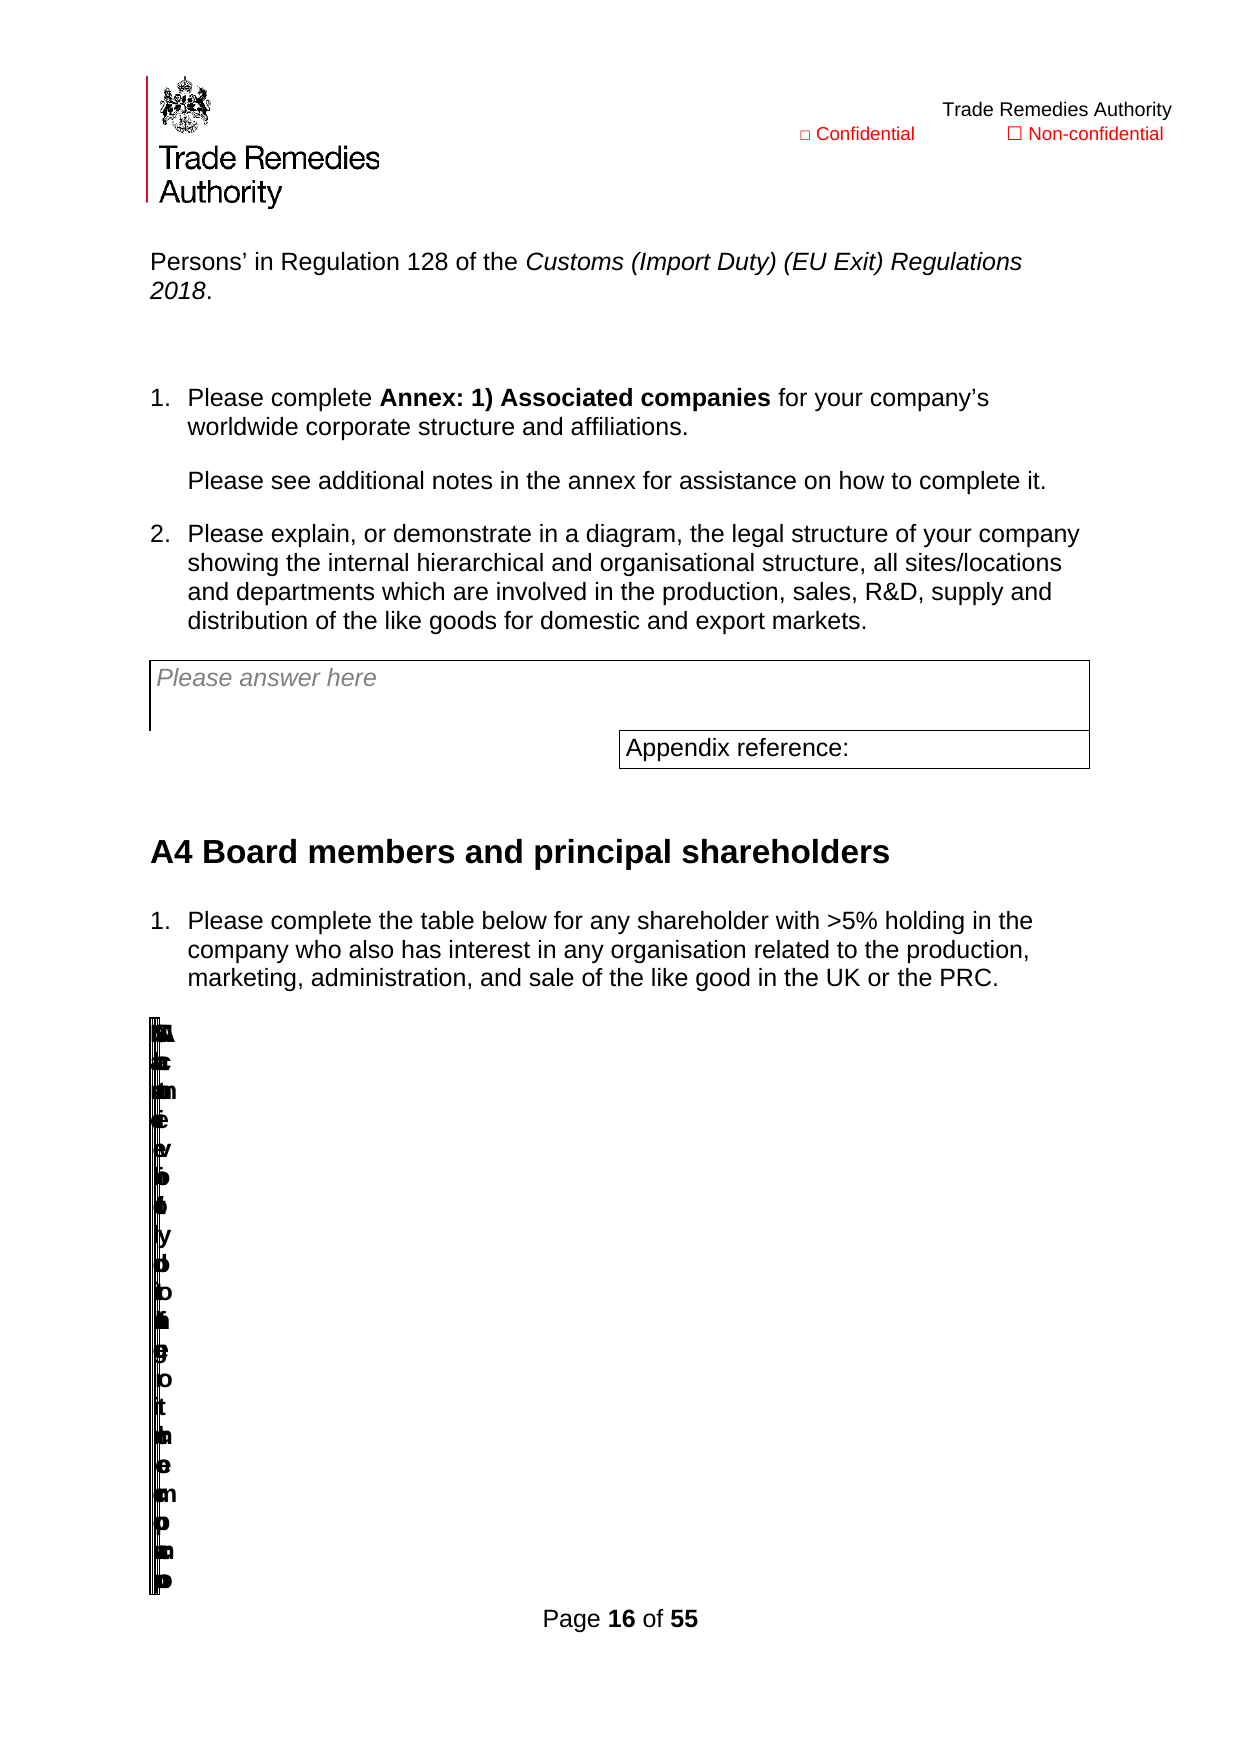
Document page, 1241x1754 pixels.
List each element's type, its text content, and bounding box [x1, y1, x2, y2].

table_header Please answer here [151, 661, 1089, 729]
list Please complete Annex: 1) Associated companies for your company’s worldwide corporate structure and affiliations. [150, 383, 1090, 441]
list Please see additional notes in the annex for assistance on how to complete it. [187, 466, 1090, 494]
text Persons’ in Regulation 128 of the Customs (Import Duty) (EU Exit) Regulations 2018. [150, 247, 1090, 304]
list Please complete the table below for any shareholder with >5% holding in the company who also has interest in any organisation related to the production, marketing, administration, and sale of the like good in the UK or the PRC. [150, 906, 1090, 992]
list Please explain, or demonstrate in a diagram, the legal structure of your company showing the internal hierarchical and organisational structure, all sites/locations and departments which are involved in the production, sales, R&D, supply and distribution of the like goods for domestic and export markets. [150, 519, 1090, 634]
subtitle A4 Board members and principal shareholders [150, 832, 1090, 871]
table_cell [150, 731, 619, 768]
table_cell Appendix reference: [620, 731, 1089, 768]
